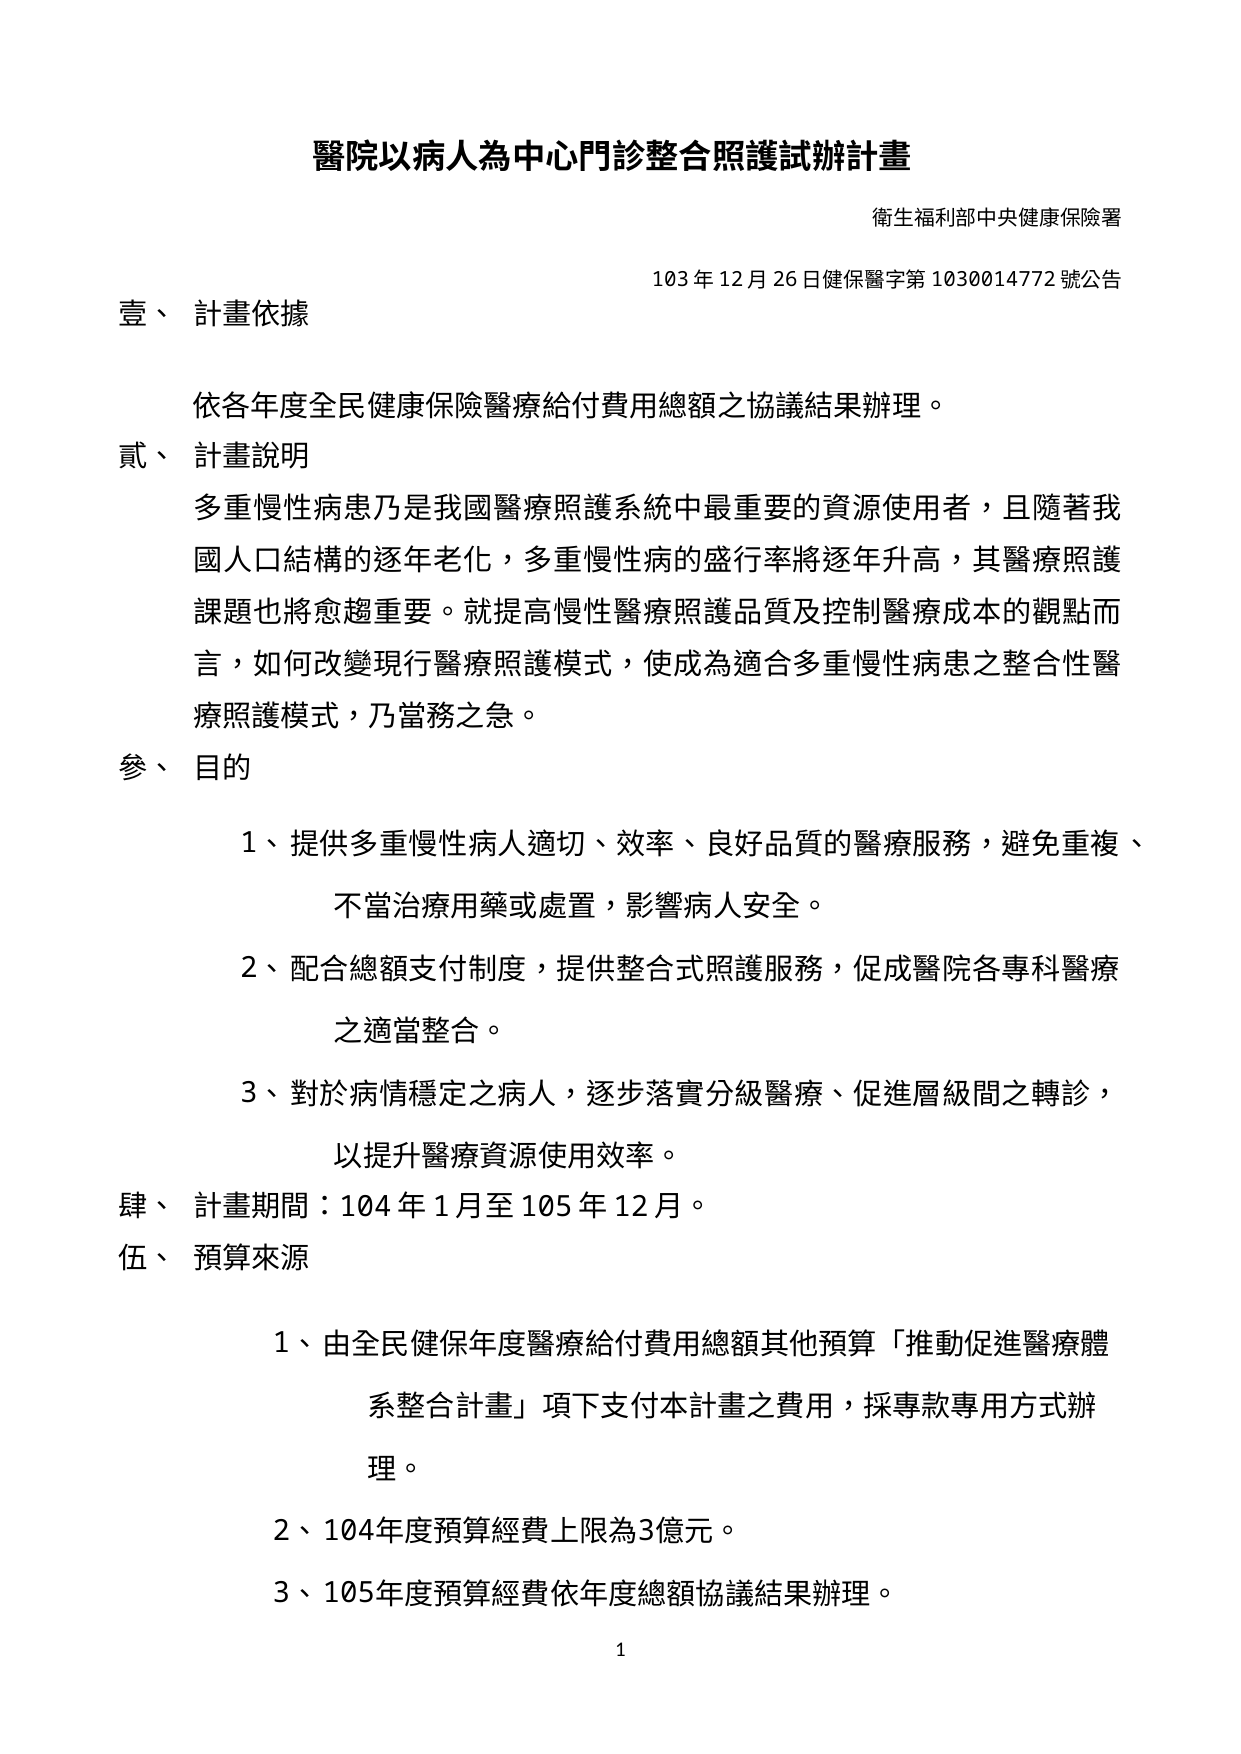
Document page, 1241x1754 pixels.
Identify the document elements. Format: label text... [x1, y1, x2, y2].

text 醫院以病人為中心門診整合照護試辦計畫 [118, 112, 1122, 175]
list 目的 [118, 737, 1122, 789]
list 提供多重慢性病人適切、效率、良好品質的醫療服務，避免重複、不當治療用藥或處置，影響病人安全。 [240, 800, 1122, 925]
list 由全民健保年度醫療給付費用總額其他預算「推動促進醫療體系整合計畫」項下支付本計畫之費用，採專款專用方式辦理。 [272, 1300, 1122, 1487]
list 計畫依據 [118, 300, 1122, 331]
text 103年12月26日健保醫字第1030014772號公告 [118, 237, 1122, 300]
list 配合總額支付制度，提供整合式照護服務，促成醫院各專科醫療之適當整合。 [240, 925, 1122, 1050]
list 計畫說明 [118, 425, 1122, 477]
text 多重慢性病患乃是我國醫療照護系統中最重要的資源使用者，且隨著我國人口結構的逐年老化，多重慢性病的盛行率將逐年升高，其醫療照護課題也將愈趨重要。就提高慢性醫療照護品質及控制醫療成本的觀點而言，如何改變現行醫療照護模式，使成為適合多重慢性病患之整合性醫療照護模式，乃當務之急。 [193, 477, 1122, 737]
list 預算來源 [118, 1227, 1122, 1279]
list 計畫期間：104年1月至105年12月。 [118, 1175, 1122, 1227]
text 衛生福利部中央健康保險署 [118, 175, 1122, 237]
list 104年度預算經費上限為3億元。 [272, 1487, 1122, 1550]
text 依各年度全民健康保險醫療給付費用總額之協議結果辦理。 [192, 362, 1122, 425]
list 對於病情穩定之病人，逐步落實分級醫療、促進層級間之轉診，以提升醫療資源使用效率。 [240, 1050, 1122, 1175]
list 105年度預算經費依年度總額協議結果辦理。 [272, 1550, 1122, 1612]
